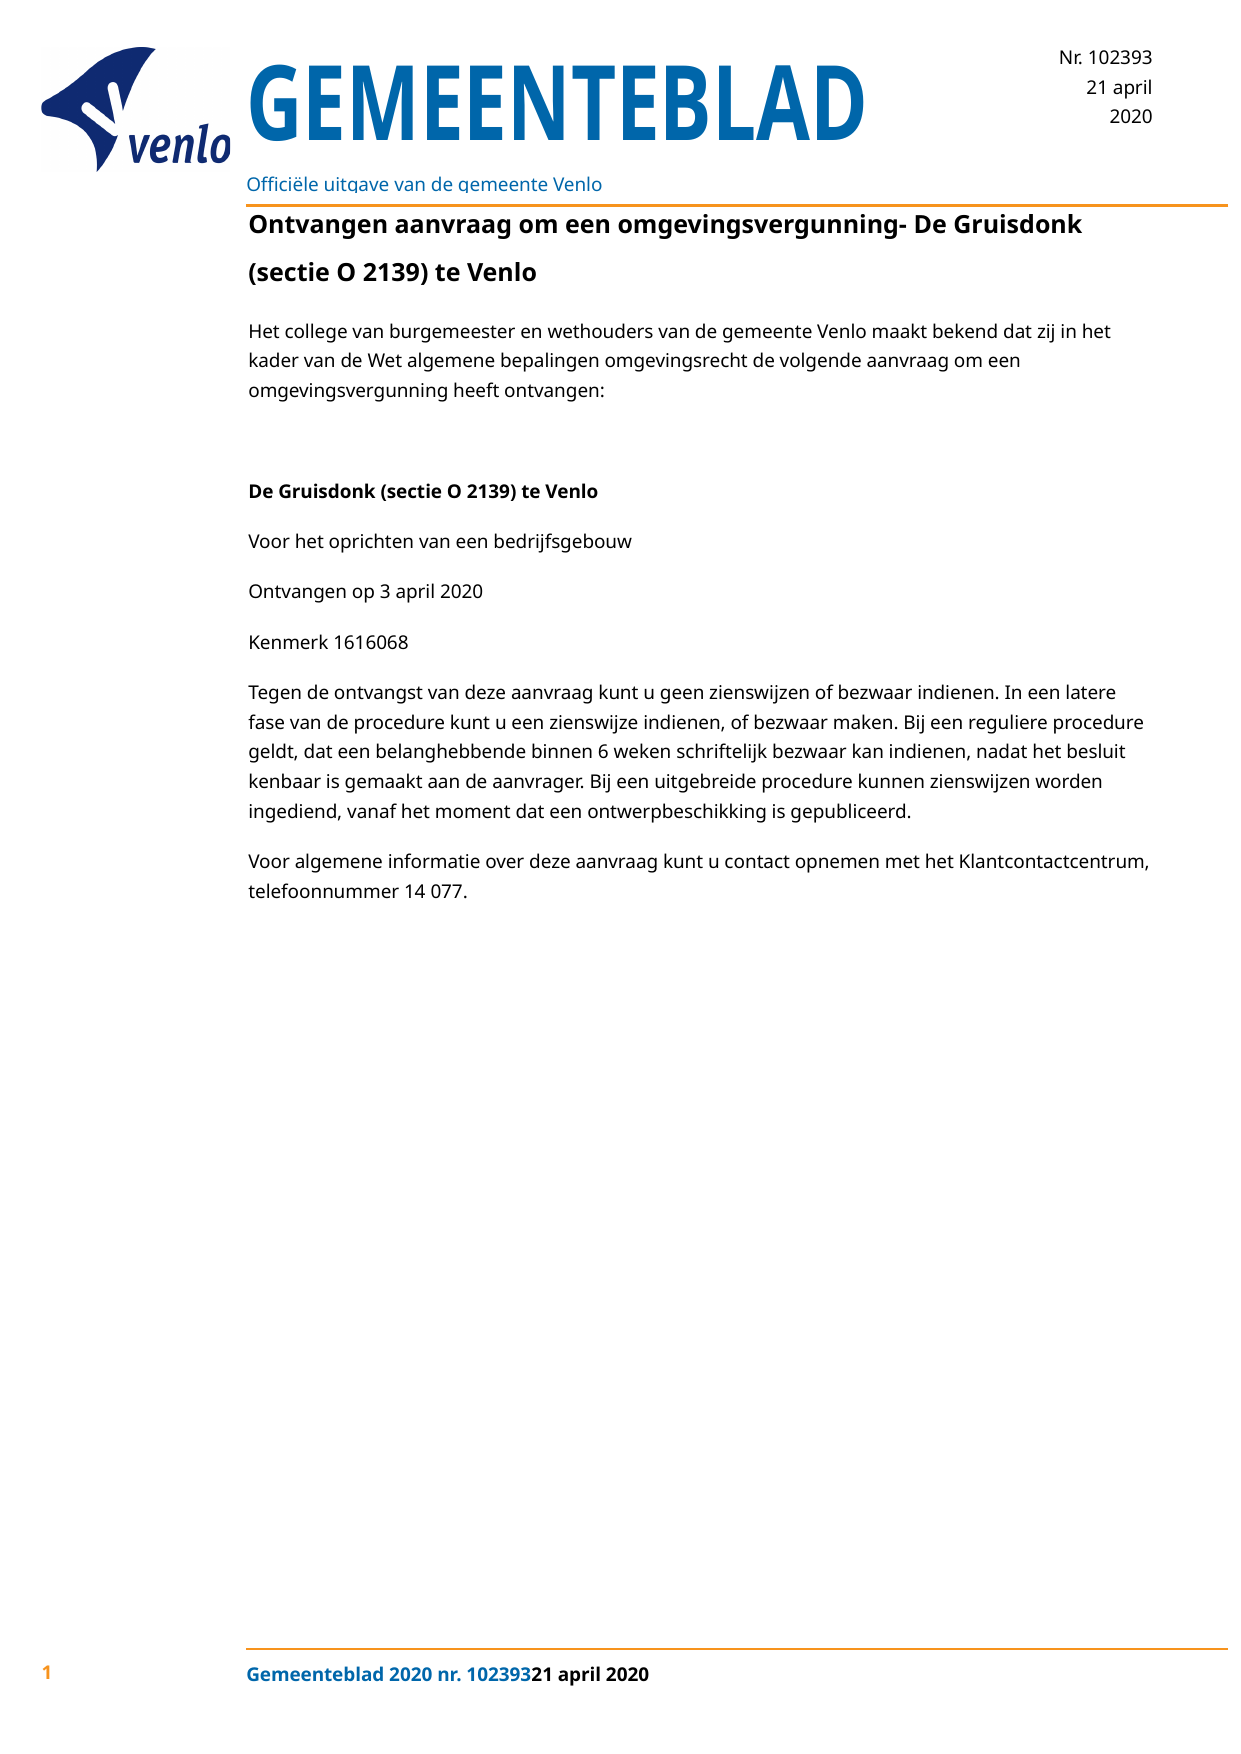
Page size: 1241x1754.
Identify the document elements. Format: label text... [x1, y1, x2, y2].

text Ontvangen op 3 april 2020 [248, 579, 1152, 604]
picture [41, 47, 231, 172]
text Voor het oprichten van een bedrijfsgebouw [248, 528, 1152, 554]
text Voor algemene informatie over deze aanvraag kunt u contact opnemen met het Klantcontactcentrum, telefoonnummer 14 077. [248, 848, 1152, 904]
text De Gruisdonk (sectie O 2139) te Venlo [248, 478, 1152, 504]
text Ontvangen aanvraag om een omgevingsvergunning- De Gruisdonk (sectie O 2139) te Venlo [248, 207, 1152, 288]
text Kenmerk 1616068 [248, 629, 1152, 655]
text Tegen de ontvangst van deze aanvraag kunt u geen zienswijzen of bezwaar indienen. In een latere fase van de procedure kunt u een zienswijze indienen, of bezwaar maken. Bij een reguliere procedure geldt, dat een belanghebbende binnen 6 weken schriftelijk bezwaar kan indienen, nadat het besluit kenbaar is gemaakt aan de aanvrager. Bij een uitgebreide procedure kunnen zienswijzen worden ingediend, vanaf het moment dat een ontwerpbeschikking is gepubliceerd. [248, 679, 1152, 824]
text Het college van burgemeester en wethouders van de gemeente Venlo maakt bekend dat zij in het kader van de Wet algemene bepalingen omgevingsrecht de volgende aanvraag om een omgevingsvergunning heeft ontvangen: [248, 318, 1152, 403]
